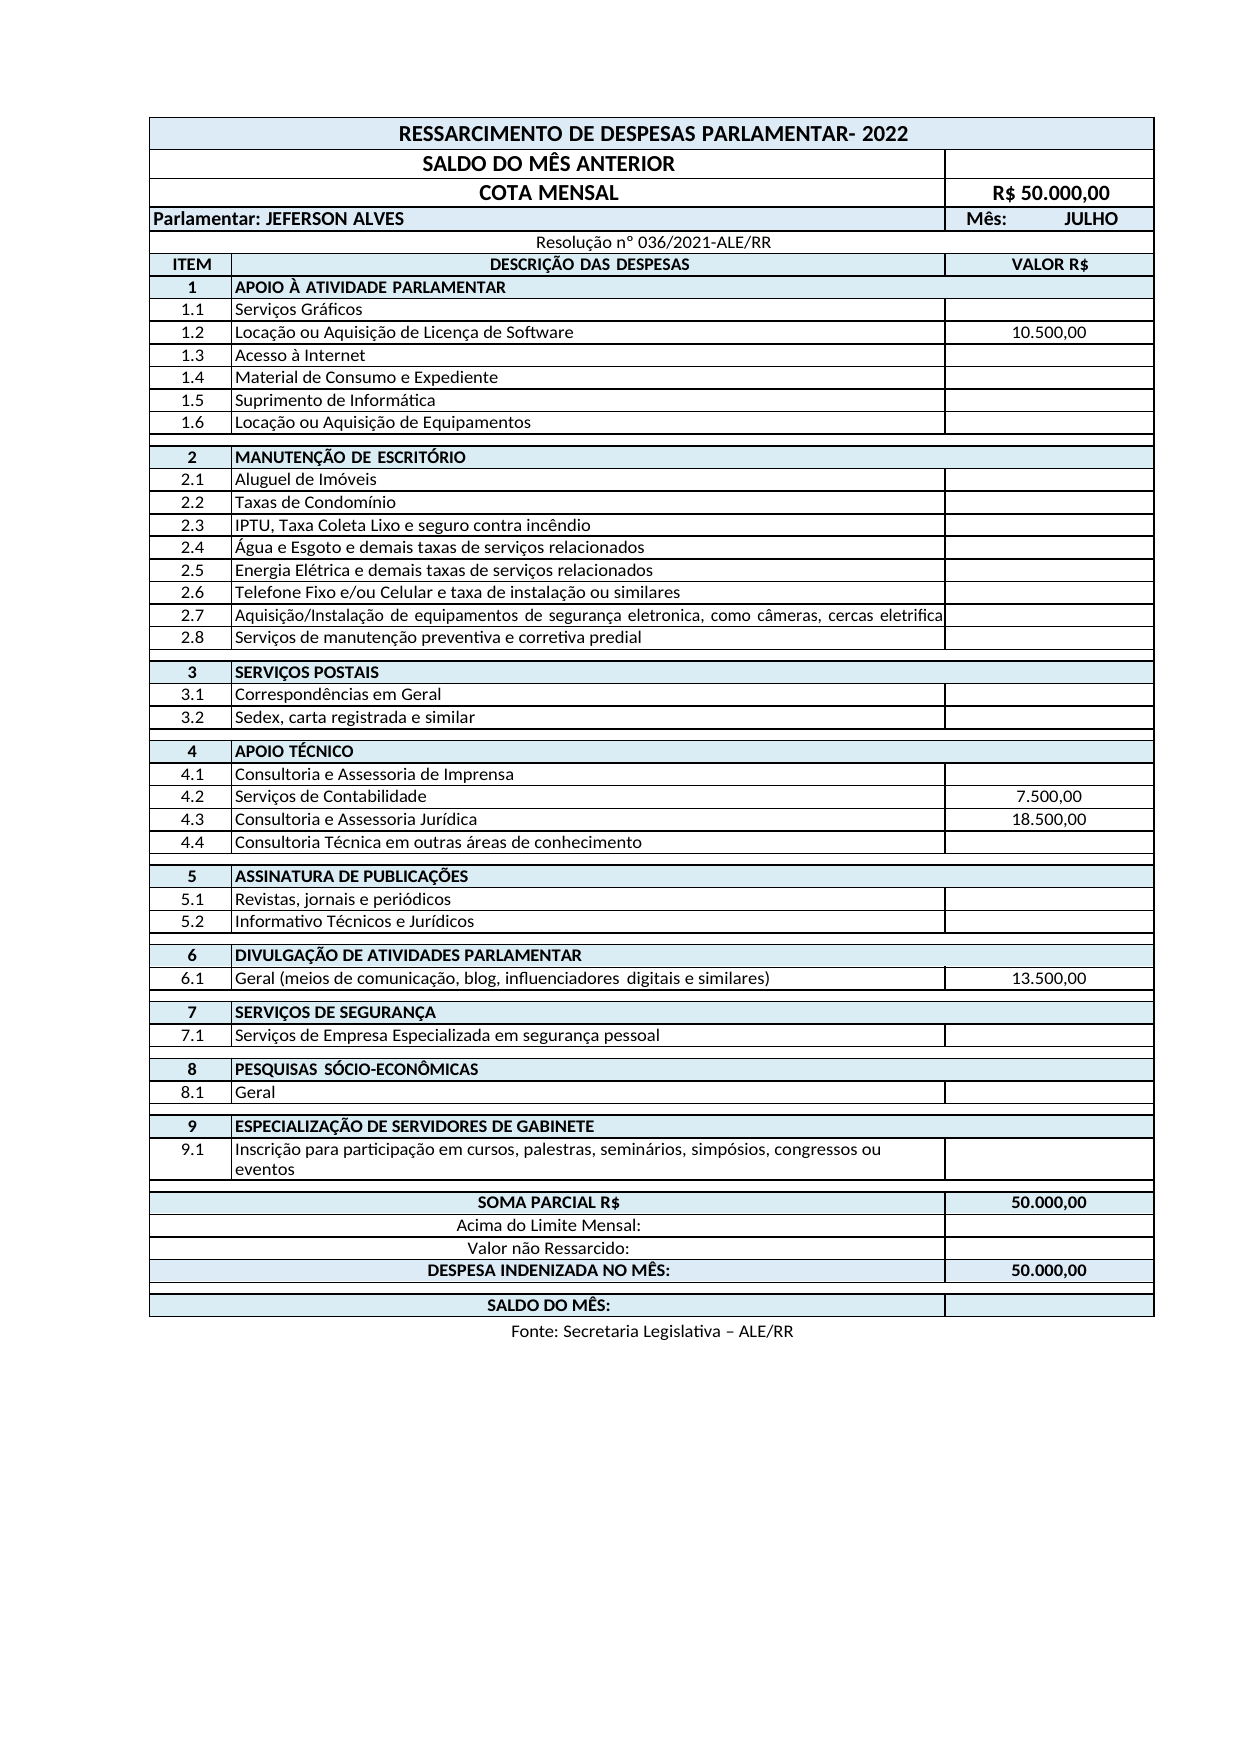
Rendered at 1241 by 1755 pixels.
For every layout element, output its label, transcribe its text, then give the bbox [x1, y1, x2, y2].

table_cell SALDO DO MÊS: [150, 1295, 944, 1316]
table_cell 7 [150, 1002, 231, 1023]
table_cell [946, 627, 1153, 648]
table_cell APOIO À ATIVIDADE PARLAMENTAR [232, 277, 1153, 298]
table_cell 5 [150, 866, 231, 887]
table_cell SERVIÇOS DE SEGURANÇA [232, 1002, 1153, 1023]
table_cell VALOR R$ [946, 254, 1153, 275]
table_cell COTA MENSAL [150, 179, 944, 206]
table_cell Serviços de Contabilidade [232, 786, 944, 807]
table_cell Locação ou Aquisição de Equipamentos [232, 412, 944, 433]
table_cell [150, 1047, 1153, 1057]
table_cell 3 [150, 662, 231, 683]
table_cell 5.1 [150, 888, 231, 909]
table_cell 7.500,00 [946, 786, 1153, 807]
table_cell Consultoria e Assessoria Jurídica [232, 809, 944, 830]
table_cell Serviços Gráficos [232, 299, 944, 320]
table_cell 9.1 [150, 1139, 231, 1179]
table_cell [946, 582, 1153, 603]
table_cell 1.4 [150, 367, 231, 388]
table_cell 5.2 [150, 911, 231, 932]
table_cell [946, 299, 1153, 320]
text Fonte: Secretaria Legislativa – ALE/RR [510, 1320, 794, 1342]
table_cell APOIO TÉCNICO [232, 741, 1153, 762]
table_cell [946, 605, 1153, 626]
table_cell [150, 934, 1153, 944]
table_cell SALDO DO MÊS ANTERIOR [150, 150, 944, 177]
table_cell 4.2 [150, 786, 231, 807]
table_cell Resolução nº 036/2021-ALE/RR [150, 232, 1153, 252]
table_cell [150, 1283, 1153, 1293]
table_cell [150, 854, 1153, 864]
table_cell 6 [150, 945, 231, 966]
table_cell [946, 469, 1153, 490]
table_cell Aquisição/Instalação de equipamentos de segurança eletronica, como câmeras, cercas eletrifica [232, 605, 944, 626]
table_cell 2.2 [150, 492, 231, 513]
table_cell [150, 1104, 1153, 1114]
table_cell [946, 1215, 1153, 1236]
table_cell 1.6 [150, 412, 231, 433]
table_cell Geral (meios de comunicação, blog, influenciadores digitais e similares) [232, 968, 944, 989]
table_cell PESQUISAS SÓCIO-ECONÔMICAS [232, 1059, 1153, 1080]
table_cell Consultoria e Assessoria de Imprensa [232, 764, 944, 785]
table_cell 1.5 [150, 390, 231, 411]
table_cell 6.1 [150, 968, 231, 989]
table_cell 1.1 [150, 299, 231, 320]
table_cell Inscrição para participação em cursos, palestras, seminários, simpósios, congressos ou eventos [232, 1139, 944, 1179]
table_cell [946, 832, 1153, 853]
table_cell DESPESA INDENIZADA NO MÊS: [150, 1260, 944, 1281]
table_cell Taxas de Condomínio [232, 492, 944, 513]
table_cell Revistas, jornais e periódicos [232, 888, 944, 909]
table_cell 50.000,00 [946, 1260, 1153, 1281]
table_cell 7.1 [150, 1025, 231, 1046]
table_cell 1 [150, 277, 231, 298]
table_cell 8 [150, 1059, 231, 1080]
table_cell 8.1 [150, 1082, 231, 1103]
table_cell Consultoria Técnica em outras áreas de conhecimento [232, 832, 944, 853]
table_cell Mês: JULHO [946, 208, 1153, 230]
table_cell Material de Consumo e Expediente [232, 367, 944, 388]
table_cell [946, 1295, 1153, 1316]
table_cell IPTU, Taxa Coleta Lixo e seguro contra incêndio [232, 515, 944, 535]
table_cell Serviços de Empresa Especializada em segurança pessoal [232, 1025, 944, 1046]
table_header RESSARCIMENTO DE DESPESAS PARLAMENTAR- 2022 [150, 118, 1153, 149]
table_cell SOMA PARCIAL R$ [150, 1193, 944, 1213]
table_cell 1.3 [150, 345, 231, 366]
table_cell ITEM [150, 254, 231, 275]
table_cell [946, 911, 1153, 932]
table_cell ESPECIALIZAÇÃO DE SERVIDORES DE GABINETE [232, 1116, 1153, 1137]
table_cell SERVIÇOS POSTAIS [232, 662, 1153, 683]
table_cell 2.7 [150, 605, 231, 626]
table_cell Correspondências em Geral [232, 684, 944, 705]
table_cell [946, 1238, 1153, 1259]
table_cell [946, 412, 1153, 433]
table_cell Suprimento de Informática [232, 390, 944, 411]
table_cell Locação ou Aquisição de Licença de Software [232, 322, 944, 343]
table_cell 13.500,00 [946, 968, 1153, 989]
table_cell [946, 764, 1153, 785]
table_cell 10.500,00 [946, 322, 1153, 343]
table_cell 2 [150, 447, 231, 468]
table_cell [150, 1181, 1153, 1191]
table_cell [946, 150, 1153, 177]
table_cell 50.000,00 [946, 1193, 1153, 1213]
table_cell 2.3 [150, 515, 231, 535]
table_cell [946, 888, 1153, 909]
table_cell 2.6 [150, 582, 231, 603]
table_cell Acesso à Internet [232, 345, 944, 366]
table_cell DIVULGAÇÃO DE ATIVIDADES PARLAMENTAR [232, 945, 1153, 966]
table_cell 2.8 [150, 627, 231, 648]
table_cell [946, 707, 1153, 728]
table_cell [150, 730, 1153, 739]
table_cell Telefone Fixo e/ou Celular e taxa de instalação ou similares [232, 582, 944, 603]
table_cell 4 [150, 741, 231, 762]
table_cell [150, 435, 1153, 445]
table_cell 4.3 [150, 809, 231, 830]
table_cell [946, 492, 1153, 513]
table_cell Valor não Ressarcido: [150, 1238, 944, 1259]
table_cell [946, 537, 1153, 558]
table_cell ASSINATURA DE PUBLICAÇÕES [232, 866, 1153, 887]
table_cell [150, 991, 1153, 1001]
table_cell [946, 1139, 1153, 1179]
table_cell 2.1 [150, 469, 231, 490]
table_cell Parlamentar: JEFERSON ALVES [150, 208, 944, 230]
table_cell 4.1 [150, 764, 231, 785]
table_cell [946, 367, 1153, 388]
table_cell DESCRIÇÃO DAS DESPESAS [232, 254, 944, 275]
table_cell [946, 560, 1153, 581]
table_cell [946, 1025, 1153, 1046]
table_cell [946, 345, 1153, 366]
table_cell 2.4 [150, 537, 231, 558]
table_cell Geral [232, 1082, 944, 1103]
table_cell [946, 684, 1153, 705]
table_cell Informativo Técnicos e Jurídicos [232, 911, 944, 932]
table_cell 1.2 [150, 322, 231, 343]
table_cell Serviços de manutenção preventiva e corretiva predial [232, 627, 944, 648]
table_cell [150, 650, 1153, 660]
table_cell 18.500,00 [946, 809, 1153, 830]
table_cell R$ 50.000,00 [946, 179, 1153, 206]
table_cell Sedex, carta registrada e similar [232, 707, 944, 728]
table_cell 2.5 [150, 560, 231, 581]
table_cell 4.4 [150, 832, 231, 853]
table_cell 9 [150, 1116, 231, 1137]
table_cell [946, 390, 1153, 411]
table_cell 3.1 [150, 684, 231, 705]
table_cell 3.2 [150, 707, 231, 728]
table_cell Acima do Limite Mensal: [150, 1215, 944, 1236]
table_cell [946, 515, 1153, 535]
table_cell Aluguel de Imóveis [232, 469, 944, 490]
table_cell Energia Elétrica e demais taxas de serviços relacionados [232, 560, 944, 581]
table_cell Água e Esgoto e demais taxas de serviços relacionados [232, 537, 944, 558]
table_cell [946, 1082, 1153, 1103]
table_cell MANUTENÇÃO DE ESCRITÓRIO [232, 447, 1153, 468]
